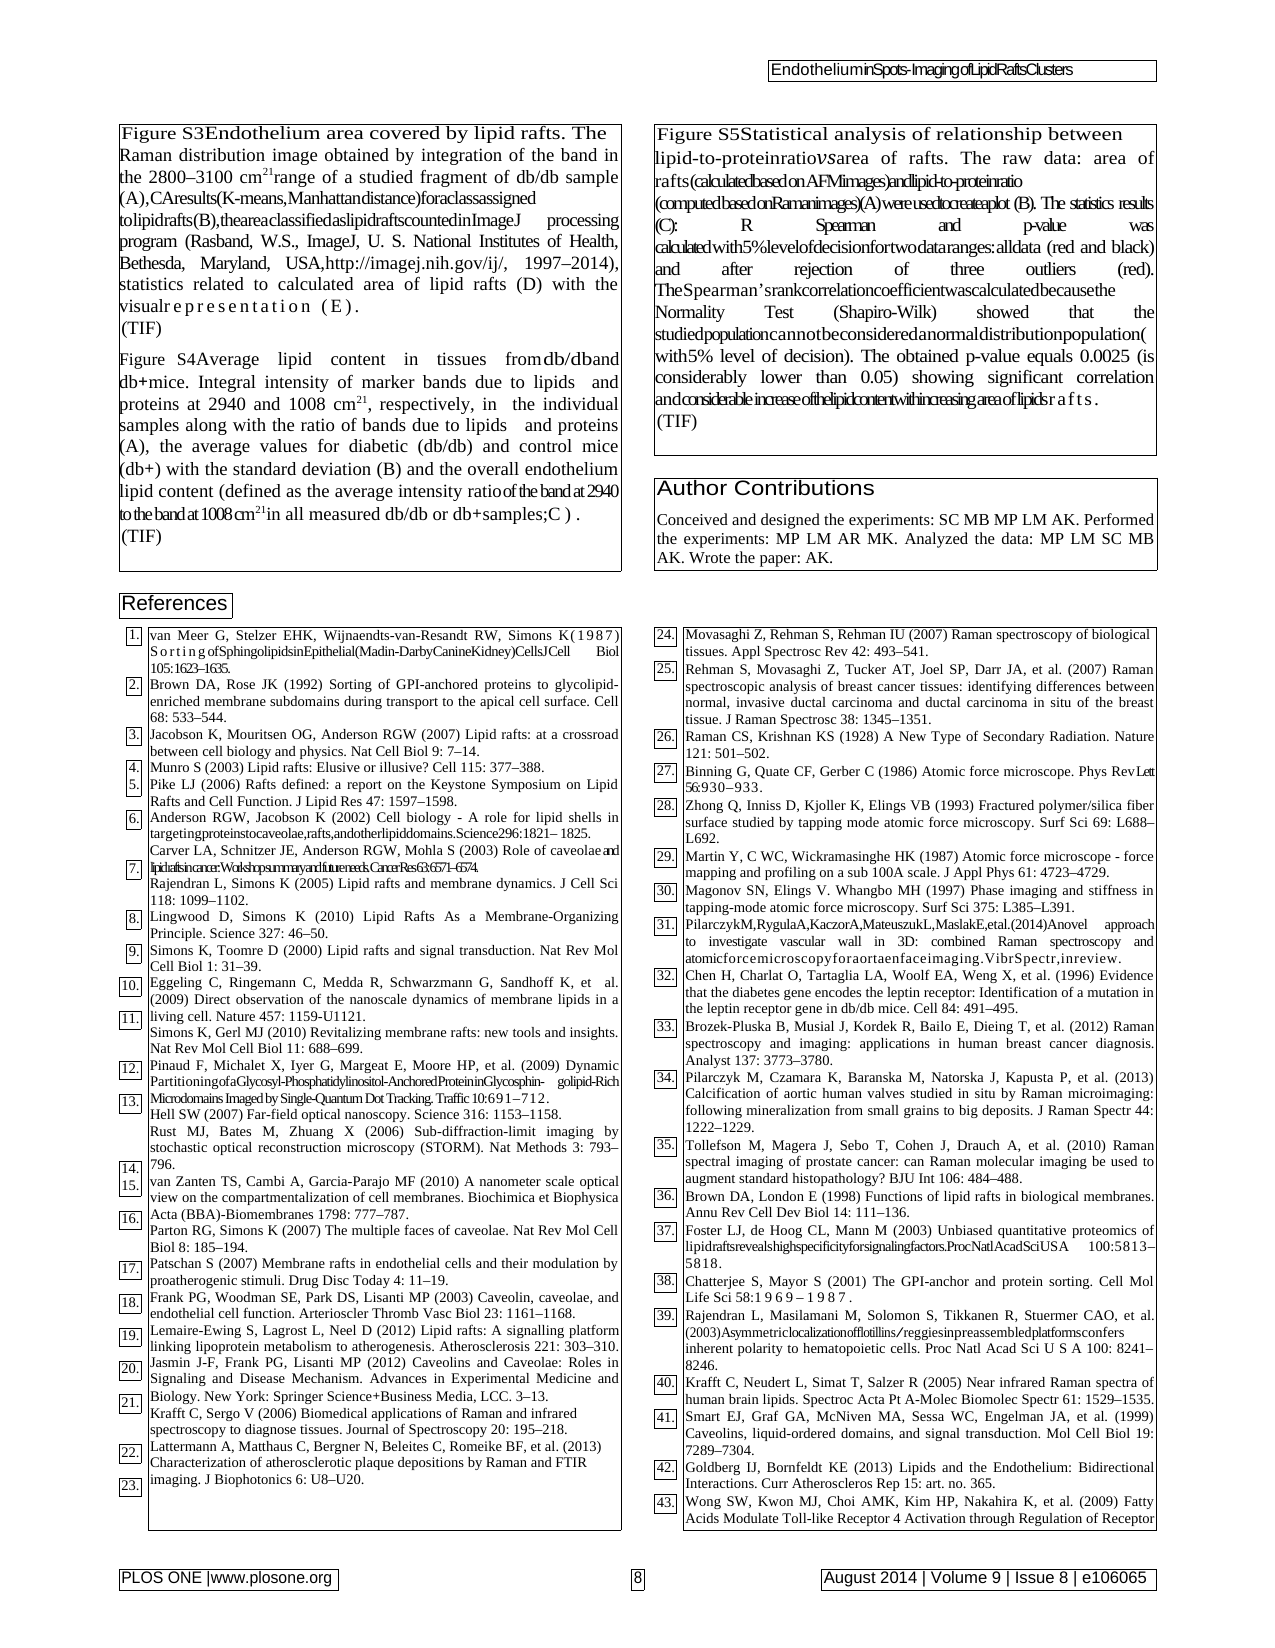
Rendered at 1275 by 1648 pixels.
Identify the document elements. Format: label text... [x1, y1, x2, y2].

text Munro S (2003) Lipid rafts: Elusive or illusive? Cell 115: 377–388. [150, 759, 621, 776]
text spectroscopy to diagnose tissues. Journal of Spectroscopy 20: 195–218. Lattermann A, Matthaus C, Bergner N, Beleites C, Romeike BF, et al. (2013) Characterization of atherosclerotic plaque depositions by Raman and FTIR imaging. J Biophotonics 6: U8–U20. [150, 1421, 621, 1487]
text Krafft C, Neudert L, Simat T, Salzer R (2005) Near infrared Raman spectra of human brain lipids. Spectroc Acta Pt A-Molec Biomolec Spectr 61: 1529–1535. Smart EJ, Graf GA, McNiven MA, Sessa WC, Engelman JA, et al. (1999) Caveolins, liquid-ordered domains, and signal transduction. Mol Cell Biol 19: 7289–7304. [685, 1374, 1155, 1458]
text 1. [128, 628, 141, 643]
text 29. [657, 849, 676, 864]
text 40. [657, 1376, 676, 1391]
text 43. [657, 1495, 676, 1510]
text Frank PG, Woodman SE, Park DS, Lisanti MP (2003) Caveolin, caveolae, and endothelial cell function. Arterioscler Thromb Vasc Biol 23: 1161–1168. [149, 1288, 619, 1322]
text Brozek-Pluska B, Musial J, Kordek R, Bailo E, Dieing T, et al. (2012) Raman spectroscopy and imaging: applications in human breast cancer diagnosis. Analyst 137: 3773–3780. [685, 1018, 1155, 1068]
text Author Contributions [657, 479, 1157, 500]
text lipid-to-proteinratiovsarea of rafts. The raw data: area of rafts(calculatedbasedonAFMimages)andlipid-to-proteinratio (computedbasedonRamanimages)(A)wereusedtocreateaplot (B). The statistics results (C): R Spearman and p-value was calculatedwith5%levelofdecisionfortwodataranges:alldata (red and black) and after rejection of three outliers (red). TheSpearman’srankcorrelationcoefficientwascalculatedbecausethe Normality Test (Shapiro-Wilk) showed that the studiedpopulationcannotbeconsideredanormaldistributionpopulation(with5% level of decision). The obtained p-value equals 0.0025 (is considerably lower than 0.05) showing significant correlation andconsiderableincreaseofthelipidcontentwithincreasingarea of lipidsrafts. [655, 145, 1155, 410]
text Simons K, Toomre D (2000) Lipid rafts and signal transduction. Nat Rev Mol Cell Biol 1: 31–39. [149, 941, 619, 975]
text PLOS ONE |www.plosone.org [121, 1570, 338, 1587]
text Magonov SN, Elings V. Whangbo MH (1997) Phase imaging and stiffness in tapping-mode atomic force microscopy. Surf Sci 375: L385–L391. [685, 882, 1155, 915]
text Foster LJ, de Hoog CL, Mann M (2003) Unbiased quantitative proteomics of lipidraftsrevealshighspecificityforsignalingfactors.ProcNatlAcadSciUSA 100:5813–5818. [685, 1221, 1155, 1272]
text 34. [657, 1071, 676, 1085]
text Chatterjee S, Mayor S (2001) The GPI-anchor and protein sorting. Cell Mol Life Sci 58:1969–1987. [685, 1272, 1155, 1306]
text Figure S5Statistical analysis of relationship between [657, 125, 1156, 144]
text EndotheliuminSpots-ImagingofLipidRaftsClusters [771, 61, 1156, 79]
text 36. [657, 1189, 676, 1204]
text Pike LJ (2006) Rafts defined: a report on the Keystone Symposium on Lipid Rafts and Cell Function. J Lipid Res 47: 1597–1598. [149, 776, 619, 809]
text 10. [121, 978, 141, 993]
text Patschan S (2007) Membrane rafts in endothelial cells and their modulation by proatherogenic stimuli. Drug Disc Today 4: 11–19. [149, 1256, 619, 1288]
text Conceived and designed the experiments: SC MB MP LM AK. Performed the experiments: MP LM AR MK. Analyzed the data: MP LM SC MB AK. Wrote the paper: AK. [657, 509, 1155, 567]
text Binning G, Quate CF, Gerber C (1986) Atomic force microscope. Phys RevLett 56:930–933. [685, 762, 1155, 796]
text Eggeling C, Ringemann C, Medda R, Schwarzmann G, Sandhoff K, et al. (2009) Direct observation of the nanoscale dynamics of membrane lipids in a living cell. Nature 457: 1159-U1121. [149, 975, 619, 1024]
text Movasaghi Z, Rehman S, Rehman IU (2007) Raman spectroscopy of biological [685, 628, 1156, 643]
text 2. [128, 678, 141, 693]
text 9. [128, 945, 141, 960]
text 24. [657, 628, 676, 643]
text 22. [121, 1445, 141, 1460]
text Raman distribution image obtained by integration of the band in the 2800–3100 cm21range of a studied fragment of db/db sample (A),CAresults(K-means,Manhattandistance)foraclassassigned tolipidrafts(B),theareaclassifiedaslipidraftscountedinImageJ processing program (Rasband, W.S., ImageJ, U. S. National Institutes of Health, Bethesda, Maryland, USA,http://imagej.nih.gov/ij/, 1997–2014), statistics related to calculated area of lipid rafts (D) with the visualrepresentation (E). [120, 144, 619, 316]
text tissues. Appl Spectrosc Rev 42: 493–541. [685, 643, 1156, 660]
text 5. [128, 776, 141, 793]
text Tollefson M, Magera J, Sebo T, Cohen J, Drauch A, et al. (2010) Raman spectral imaging of prostate cancer: can Raman molecular imaging be used to augment standard histopathology? BJU Int 106: 484–488. [685, 1136, 1155, 1187]
text Jacobson K, Mouritsen OG, Anderson RGW (2007) Lipid rafts: at a crossroad between cell biology and physics. Nat Cell Biol 9: 7–14. [149, 726, 619, 759]
text 30. [657, 884, 676, 898]
text Wong SW, Kwon MJ, Choi AMK, Kim HP, Nakahira K, et al. (2009) Fatty Acids Modulate Toll-like Receptor 4 Activation through Regulation of Receptor [685, 1493, 1155, 1526]
text 31. [657, 918, 676, 933]
text 8 [634, 1570, 644, 1587]
text 4. [128, 761, 141, 776]
text 33. [657, 1020, 676, 1034]
text 21. [121, 1395, 141, 1410]
text van Meer G, Stelzer EHK, Wijnaendts-van-Resandt RW, Simons K(1987) SortingofSphingolipidsinEpithelial(Madin-DarbyCanineKidney)CellsJCell Biol 105:1623–1635. [149, 628, 619, 676]
text Zhong Q, Inniss D, Kjoller K, Elings VB (1993) Fractured polymer/silica fiber surface studied by tapping mode atomic force microscopy. Surf Sci 69: L688– L692. [685, 797, 1155, 847]
text 15. [121, 1177, 141, 1193]
text Pinaud F, Michalet X, Iyer G, Margeat E, Moore HP, et al. (2009) Dynamic PartitioningofaGlycosyl-Phosphatidylinositol-AnchoredProteininGlycosphin- golipid-Rich Microdomains Imaged by Single-Quantum Dot Tracking. Traffic 10:691–712. [149, 1057, 619, 1106]
text 19. [121, 1329, 141, 1343]
text 25. [657, 662, 676, 677]
text (TIF) [657, 410, 1156, 431]
text August 2014 | Volume 9 | Issue 8 | e106065 [823, 1570, 1156, 1587]
text Martin Y, C WC, Wickramasinghe HK (1987) Atomic force microscope - force mapping and profiling on a sub 100A scale. J Appl Phys 61: 4723–4729. [685, 847, 1155, 881]
text 35. [657, 1138, 676, 1153]
text 16. [121, 1212, 141, 1227]
text 32. [657, 969, 676, 983]
text 17. [121, 1262, 141, 1277]
text Goldberg IJ, Bornfeldt KE (2013) Lipids and the Endothelium: Bidirectional Interactions. Curr Atheroscleros Rep 15: art. no. 365. [685, 1458, 1155, 1492]
text 38. [657, 1274, 676, 1289]
text 11. [121, 1012, 141, 1027]
text Krafft C, Sergo V (2006) Biomedical applications of Raman and infrared [150, 1406, 621, 1421]
text Lingwood D, Simons K (2010) Lipid Rafts As a Membrane-Organizing Principle. Science 327: 46–50. [149, 908, 619, 941]
text 41. [657, 1410, 676, 1425]
text 42. [657, 1461, 676, 1476]
text Rajendran L, Masilamani M, Solomon S, Tikkanen R, Stuermer CAO, et al.(2003)Asymmetriclocalizationofflotillins/reggiesinpreassembledplatformsconfers inherent polarity to hematopoietic cells. Proc Natl Acad Sci U S A 100: 8241–8246. [685, 1307, 1155, 1374]
text 20. [121, 1362, 141, 1377]
text Rust MJ, Bates M, Zhuang X (2006) Sub-diffraction-limit imaging by stochastic optical reconstruction microscopy (STORM). Nat Methods 3: 793–796. [149, 1123, 619, 1172]
text Rajendran L, Simons K (2005) Lipid rafts and membrane dynamics. J Cell Sci 118: 1099–1102. [149, 876, 619, 908]
text (TIF) [121, 317, 621, 338]
text Simons K, Gerl MJ (2010) Revitalizing membrane rafts: new tools and insights. Nat Rev Mol Cell Biol 11: 688–699. [149, 1024, 619, 1057]
text 12. [121, 1062, 141, 1077]
text Figure S3Endothelium area covered by lipid rafts. The [121, 125, 621, 144]
text 26. [657, 730, 676, 745]
text 13. [121, 1095, 141, 1110]
text References [121, 594, 232, 615]
text Anderson RGW, Jacobson K (2002) Cell biology - A role for lipid shells in targetingproteinstocaveolae,rafts,andotherlipiddomains.Science296:1821– 1825. [149, 809, 619, 842]
text van Zanten TS, Cambi A, Garcia-Parajo MF (2010) A nanometer scale optical view on the compartmentalization of cell membranes. Biochimica et Biophysica Acta (BBA)-Biomembranes 1798: 777–787. [149, 1172, 619, 1223]
text 23. [121, 1479, 141, 1494]
text PilarczykM,RygulaA,KaczorA,MateuszukL,MaslakE,etal.(2014)Anovel approach to investigate vascular wall in 3D: combined Raman spectroscopy and atomicforcemicroscopyforaortaenfaceimaging.VibrSpectr,inreview. [685, 916, 1155, 966]
text 18. [121, 1295, 141, 1310]
text Carver LA, Schnitzer JE, Anderson RGW, Mohla S (2003) Role of caveolaeand lipid rafts in cancer: Workshop summary and future needs. Cancer Res 63: 6571–6574. [149, 842, 619, 876]
text 6. [128, 811, 141, 826]
text 27. [657, 764, 676, 779]
text 39. [657, 1309, 676, 1323]
text Figure S4Average lipid content in tissues fromdb/dband db+mice. Integral intensity of marker bands due to lipids and proteins at 2940 and 1008 cm21, respectively, in the individual samples along with the ratio of bands due to lipids and proteins (A), the average values for diabetic (db/db) and control mice (db+) with the standard deviation (B) and the overall endothelium lipid content (defined as the average intensity ratioof the band at 2940 to the band at 1008 cm21in all measured db/db or db+samples;C). [120, 349, 619, 526]
text 8. [128, 911, 141, 926]
text Lemaire-Ewing S, Lagrost L, Neel D (2012) Lipid rafts: A signalling platform linking lipoprotein metabolism to atherogenesis. Atherosclerosis 221: 303–310. Jasmin J-F, Frank PG, Lisanti MP (2012) Caveolins and Caveolae: Roles in Signaling and Disease Mechanism. Advances in Experimental Medicine and Biology. New York: Springer Science+Business Media, LCC. 3–13. [150, 1322, 619, 1406]
text 14. [121, 1162, 141, 1176]
text Rehman S, Movasaghi Z, Tucker AT, Joel SP, Darr JA, et al. (2007) Raman spectroscopic analysis of breast cancer tissues: identifying differences between normal, invasive ductal carcinoma and ductal carcinoma in situ of the breast tissue. J Raman Spectrosc 38: 1345–1351. [685, 661, 1155, 728]
text Pilarczyk M, Czamara K, Baranska M, Natorska J, Kapusta P, et al. (2013) Calcification of aortic human valves studied in situ by Raman microimaging: following mineralization from small grains to big deposits. J Raman Spectr 44: 1222–1229. [685, 1068, 1155, 1136]
text 3. [128, 728, 141, 743]
text 28. [657, 799, 676, 813]
text Hell SW (2007) Far-field optical nanoscopy. Science 316: 1153–1158. [150, 1106, 621, 1123]
text 7. [128, 861, 141, 876]
text Parton RG, Simons K (2007) The multiple faces of caveolae. Nat Rev Mol Cell Biol 8: 185–194. [149, 1223, 619, 1256]
text (TIF) [121, 526, 621, 546]
text Raman CS, Krishnan KS (1928) A New Type of Secondary Radiation. Nature 121: 501–502. [685, 728, 1155, 762]
text Brown DA, London E (1998) Functions of lipid rafts in biological membranes. Annu Rev Cell Dev Biol 14: 111–136. [685, 1187, 1155, 1221]
text 37. [657, 1223, 676, 1238]
text Brown DA, Rose JK (1992) Sorting of GPI-anchored proteins to glycolipid- enriched membrane subdomains during transport to the apical cell surface. Cell 68: 533–544. [149, 676, 619, 726]
text Chen H, Charlat O, Tartaglia LA, Woolf EA, Weng X, et al. (1996) Evidence that the diabetes gene encodes the leptin receptor: Identification of a mutation in the leptin receptor gene in db/db mice. Cell 84: 491–495. [685, 967, 1155, 1017]
